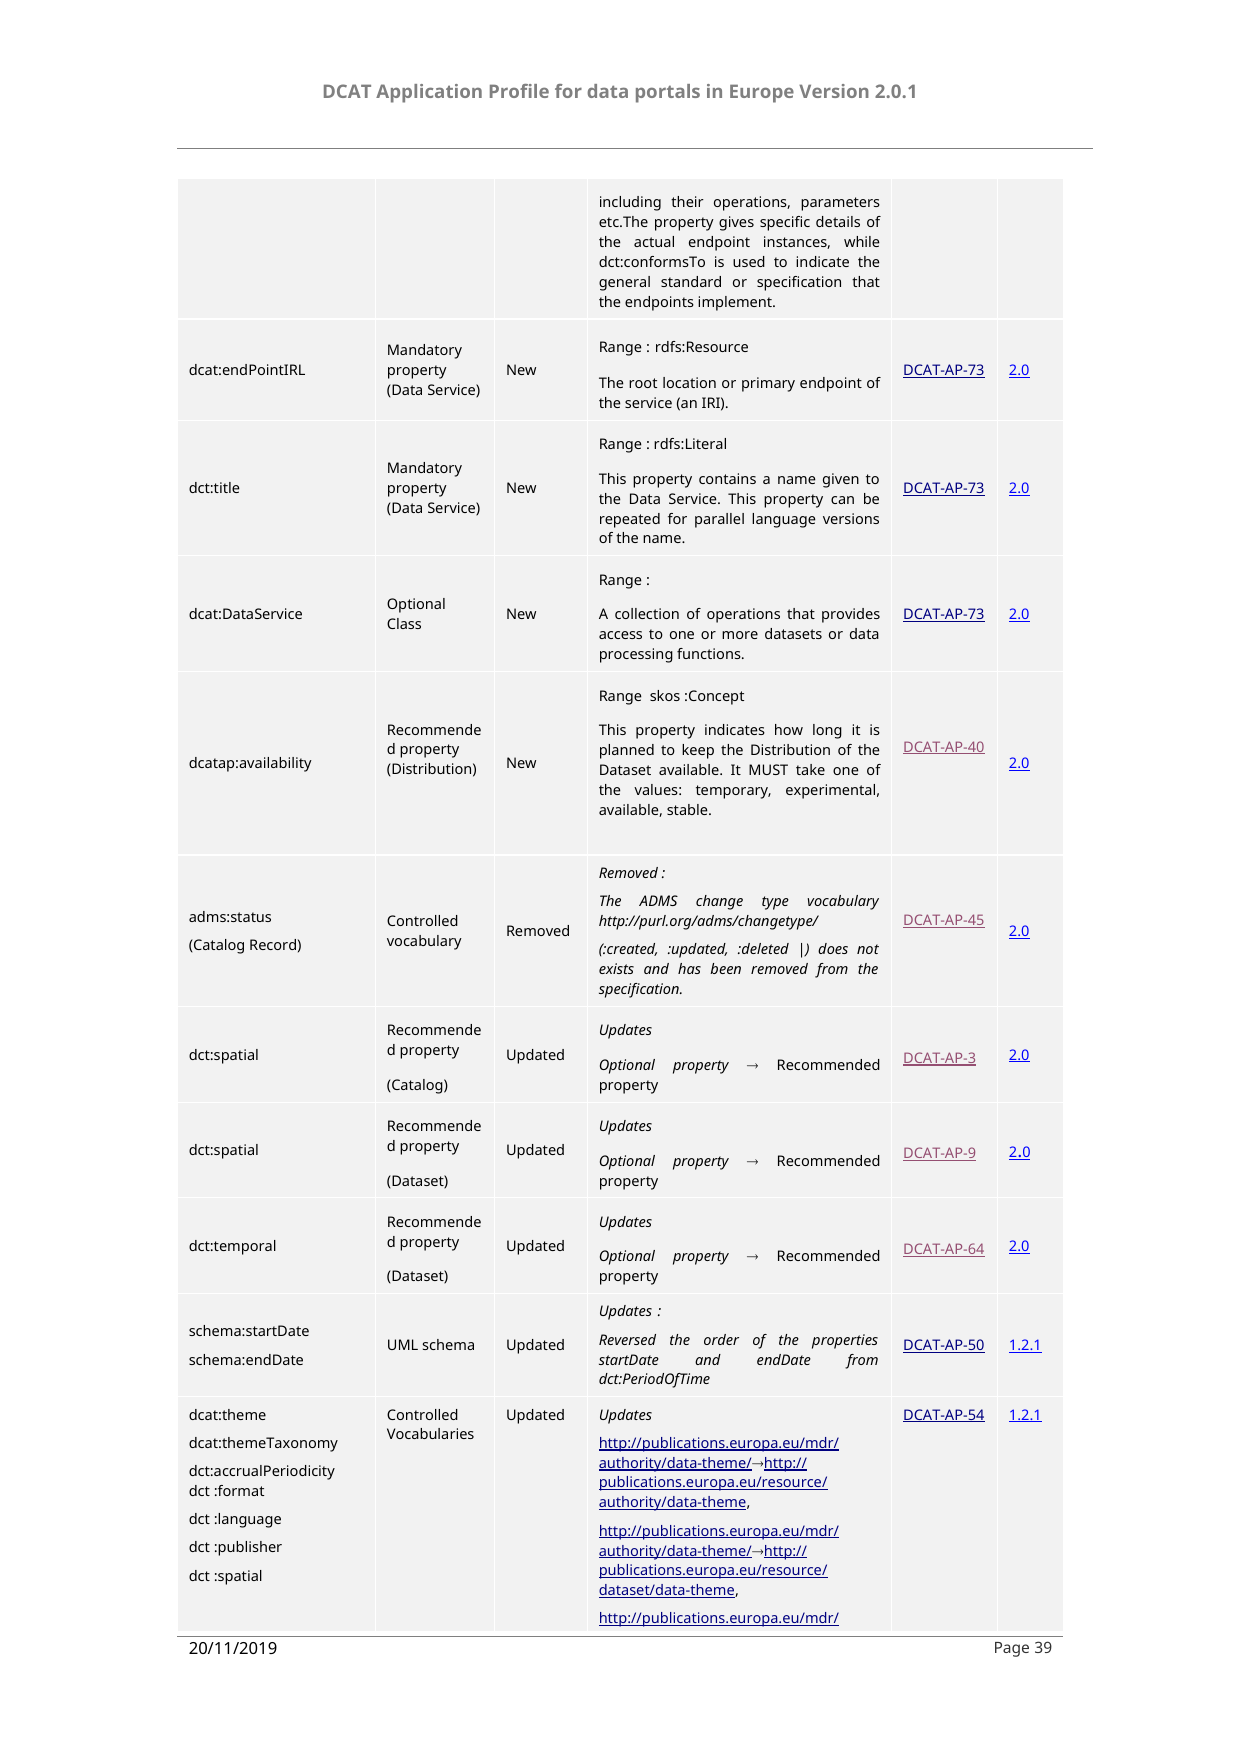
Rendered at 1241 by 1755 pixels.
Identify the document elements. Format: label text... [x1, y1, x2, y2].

table_cell DCAT-AP-54 [892, 1397, 997, 1631]
table_cell dct:temporal [178, 1198, 375, 1293]
table_cell 2.0 [998, 421, 1063, 555]
table_cell dct:spatial [178, 1103, 375, 1197]
table_cell 2.0 [998, 1198, 1063, 1293]
table_cell Removed [495, 856, 587, 1006]
table_cell Updates Optional property  Recommended property [588, 1198, 891, 1293]
table_cell Optional Class [376, 556, 494, 671]
table_cell Recommended property (Dataset) [376, 1103, 494, 1197]
table_cell Updates : Reversed the order of the properties startDate and endDate from dct:PeriodOfTime [588, 1294, 891, 1396]
table_cell New [495, 556, 587, 671]
table_cell [892, 179, 997, 318]
table_cell Controlled Vocabularies [376, 1397, 494, 1631]
table_cell Mandatory property (Data Service) [376, 320, 494, 420]
table_cell 2.0 [998, 1103, 1063, 1197]
table_cell Updated [495, 1294, 587, 1396]
table_cell Updated [495, 1103, 587, 1197]
table_cell Controlled vocabulary [376, 856, 494, 1006]
table_cell [178, 179, 375, 318]
table_cell Range skos :Concept This property indicates how long it is planned to keep the Distribution of the Dataset available. It MUST take one of the values: temporary, experimental, available, stable. [588, 672, 891, 854]
table_cell Updated [495, 1198, 587, 1293]
table_cell DCAT-AP-45 [892, 856, 997, 1006]
table_cell 2.0 [998, 320, 1063, 420]
table_cell Recommended property (Dataset) [376, 1198, 494, 1293]
table_cell DCAT-AP-73 [892, 556, 997, 671]
table_cell DCAT-AP-50 [892, 1294, 997, 1396]
table_cell New [495, 421, 587, 555]
table_cell dcat:theme dcat:themeTaxonomy dct:accrualPeriodicity dct :format dct :language dct :publisher dct :spatial [178, 1397, 375, 1631]
table_cell [998, 179, 1063, 318]
table_cell Mandatory property (Data Service) [376, 421, 494, 555]
table_cell [495, 179, 587, 318]
table_cell New [495, 672, 587, 854]
table_cell DCAT-AP-3 [892, 1007, 997, 1102]
table_cell Updated [495, 1397, 587, 1631]
table_cell DCAT-AP-64 [892, 1198, 997, 1293]
table_cell Updates http://publications.europa.eu/mdr/authority/data-theme/http://publications.europa.eu/resource/authority/data-theme, http://publications.europa.eu/mdr/authority/data-theme/http://publications.europa.eu/resource/dataset/data-theme, http://publications.europa.eu/mdr/ [588, 1397, 891, 1631]
table_cell Updates Optional property  Recommended property [588, 1103, 891, 1197]
table_cell 2.0 [998, 1007, 1063, 1102]
table_cell Removed : The ADMS change type vocabulary http://purl.org/adms/changetype/ (:created, :updated, :deleted |) does not exists and has been removed from the specification. [588, 856, 891, 1006]
table_cell Updates Optional property  Recommended property [588, 1007, 891, 1102]
table_cell 2.0 [998, 556, 1063, 671]
table_cell 2.0 [998, 672, 1063, 854]
table_cell DCAT-AP-73 [892, 421, 997, 555]
table_cell [376, 179, 494, 318]
table_cell Range : A collection of operations that provides access to one or more datasets or data processing functions. [588, 556, 891, 671]
table_cell Recommended property (Catalog) [376, 1007, 494, 1102]
table_cell Updated [495, 1007, 587, 1102]
table_cell 1.2.1 [998, 1294, 1063, 1396]
table_cell DCAT-AP-40 [892, 672, 997, 854]
table_cell UML schema [376, 1294, 494, 1396]
table_cell 1.2.1 [998, 1397, 1063, 1631]
table_cell DCAT-AP-9 [892, 1103, 997, 1197]
table_cell dct:title [178, 421, 375, 555]
table_cell including their operations, parameters etc.The property gives specific details of the actual endpoint instances, while dct:conformsTo is used to indicate the general standard or specification that the endpoints implement. [588, 179, 891, 318]
table_cell Range : rdfs:Resource The root location or primary endpoint of the service (an IRI). [588, 320, 891, 420]
table_cell dcatap:availability [178, 672, 375, 854]
table_cell Range : rdfs:Literal This property contains a name given to the Data Service. This property can be repeated for parallel language versions of the name. [588, 421, 891, 555]
table_cell 2.0 [998, 856, 1063, 1006]
table_cell schema:startDate schema:endDate [178, 1294, 375, 1396]
table_cell DCAT-AP-73 [892, 320, 997, 420]
table_cell New [495, 320, 587, 420]
table_cell dcat:DataService [178, 556, 375, 671]
table_cell Recommended property (Distribution) [376, 672, 494, 854]
table_cell dcat:endPointIRL [178, 320, 375, 420]
table_cell adms:status (Catalog Record) [178, 856, 375, 1006]
table_cell dct:spatial [178, 1007, 375, 1102]
